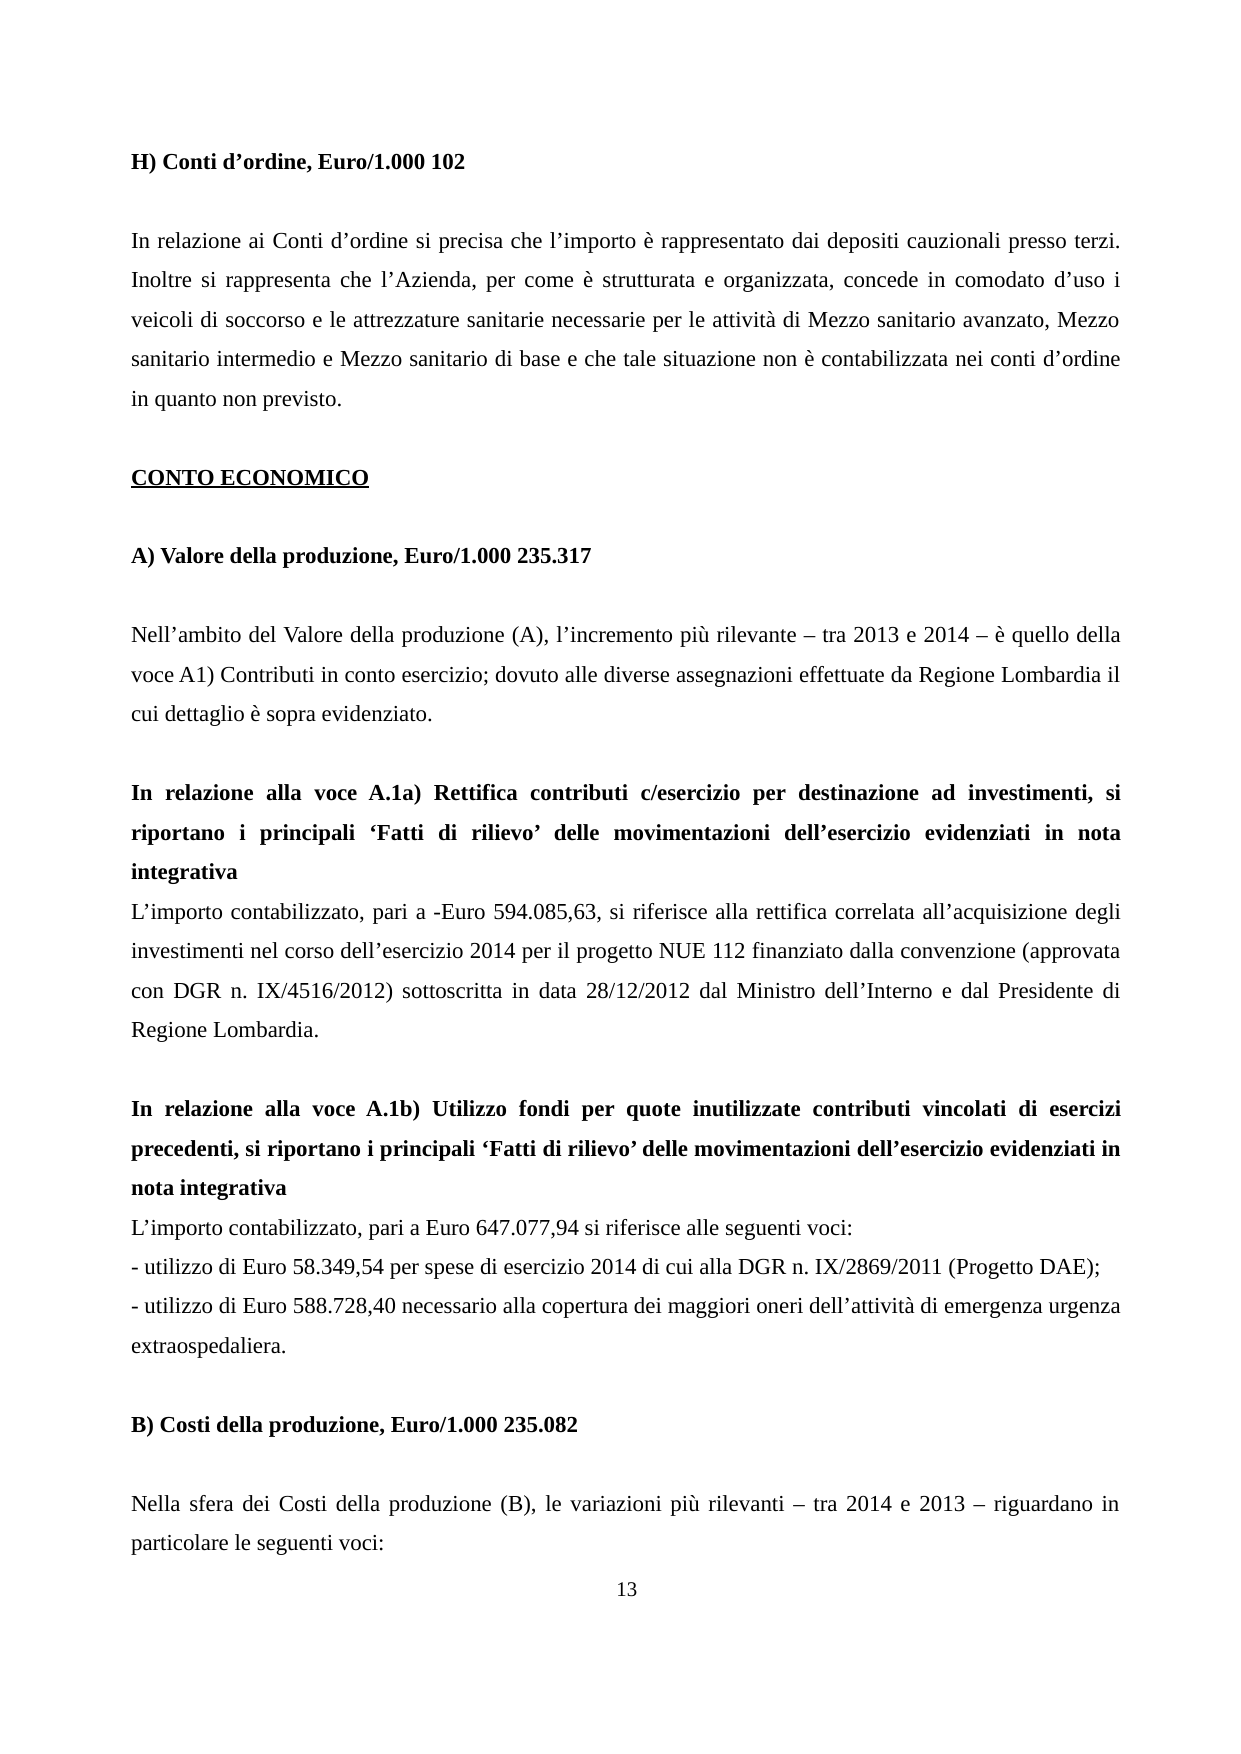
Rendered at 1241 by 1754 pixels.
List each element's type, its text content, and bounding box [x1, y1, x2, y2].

text In relazione alla voce A.1a) Rettifica contributi c/esercizio per destinazione ad investimenti, si riportano i principali ‘Fatti di rilievo’ delle movimentazioni dell’esercizio evidenziati in nota integrativa [131, 779, 1122, 885]
text Nell’ambito del Valore della produzione (A), l’incremento più rilevante – tra 2013 e 2014 – è quello della voce A1) Contributi in conto esercizio; dovuto alle diverse assegnazioni effettuate da Regione Lombardia il cui dettaglio è sopra evidenziato. [131, 621, 1122, 727]
text H) Conti d’ordine, Euro/1.000 102 [131, 148, 1122, 174]
text CONTO ECONOMICO [131, 463, 1122, 490]
text B) Costi della produzione, Euro/1.000 235.082 [131, 1411, 1122, 1437]
text L’importo contabilizzato, pari a Euro 647.077,94 si riferisce alle seguenti voci: [131, 1214, 1122, 1240]
text - utilizzo di Euro 588.728,40 necessario alla copertura dei maggiori oneri dell’attività di emergenza urgenza extraospedaliera. [131, 1293, 1122, 1358]
text A) Valore della produzione, Euro/1.000 235.317 [131, 542, 1122, 569]
text L’importo contabilizzato, pari a -Euro 594.085,63, si riferisce alla rettifica correlata all’acquisizione degli investimenti nel corso dell’esercizio 2014 per il progetto NUE 112 finanziato dalla convenzione (approvata con DGR n. IX/4516/2012) sottoscritta in data 28/12/2012 dal Ministro dell’Interno e dal Presidente di Regione Lombardia. [131, 898, 1122, 1043]
text Nella sfera dei Costi della produzione (B), le variazioni più rilevanti – tra 2014 e 2013 – riguardano in particolare le seguenti voci: [131, 1490, 1122, 1556]
text In relazione ai Conti d’ordine si precisa che l’importo è rappresentato dai depositi cauzionali presso terzi. Inoltre si rappresenta che l’Azienda, per come è strutturata e organizzata, concede in comodato d’uso i veicoli di soccorso e le attrezzature sanitarie necessarie per le attività di Mezzo sanitario avanzato, Mezzo sanitario intermedio e Mezzo sanitario di base e che tale situazione non è contabilizzata nei conti d’ordine in quanto non previsto. [131, 227, 1122, 411]
text - utilizzo di Euro 58.349,54 per spese di esercizio 2014 di cui alla DGR n. IX/2869/2011 (Progetto DAE); [131, 1253, 1122, 1279]
text In relazione alla voce A.1b) Utilizzo fondi per quote inutilizzate contributi vincolati di esercizi precedenti, si riportano i principali ‘Fatti di rilievo’ delle movimentazioni dell’esercizio evidenziati in nota integrativa [131, 1095, 1122, 1201]
